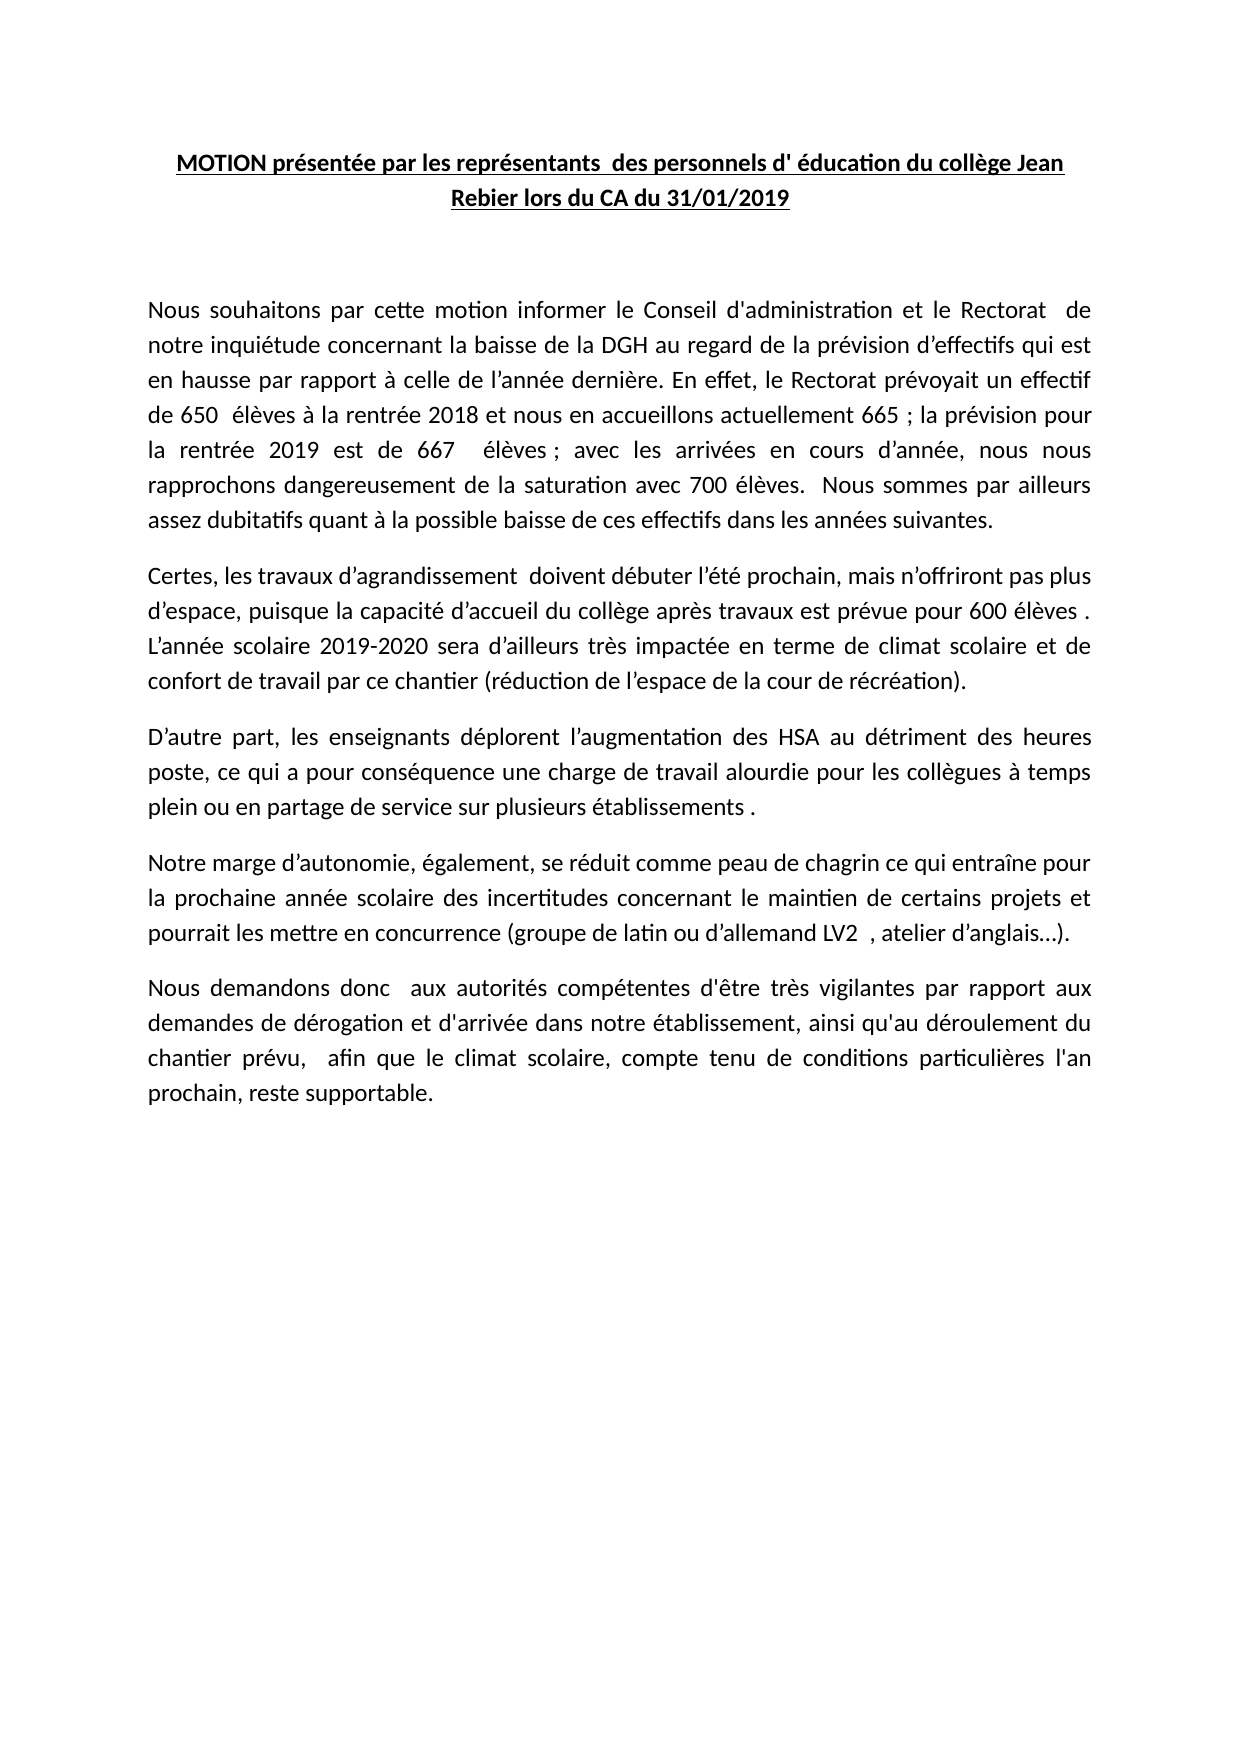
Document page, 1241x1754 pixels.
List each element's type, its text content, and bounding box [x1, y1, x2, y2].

text Notre marge d’autonomie, également, se réduit comme peau de chagrin ce qui entraîne pour la prochaine année scolaire des incertitudes concernant le maintien de certains projets et pourrait les mettre en concurrence (groupe de latin ou d’allemand LV2 , atelier d’anglais…). [148, 847, 1093, 947]
text D’autre part, les enseignants déplorent l’augmentation des HSA au détriment des heures poste, ce qui a pour conséquence une charge de travail alourdie pour les collègues à temps plein ou en partage de service sur plusieurs établissements . [148, 721, 1093, 821]
text MOTION présentée par les représentants des personnels d' éducation du collège Jean Rebier lors du CA du 31/01/2019 [148, 148, 1093, 213]
text Nous demandons donc aux autorités compétentes d'être très vigilantes par rapport aux demandes de dérogation et d'arrivée dans notre établissement, ainsi qu'au déroulement du chantier prévu, afin que le climat scolaire, compte tenu de conditions particulières l'an prochain, reste supportable. [148, 973, 1093, 1108]
text Certes, les travaux d’agrandissement doivent débuter l’été prochain, mais n’offriront pas plus d’espace, puisque la capacité d’accueil du collège après travaux est prévue pour 600 élèves . L’année scolaire 2019-2020 sera d’ailleurs très impactée en terme de climat scolaire et de confort de travail par ce chantier (réduction de l’espace de la cour de récréation). [148, 560, 1093, 696]
text Nous souhaitons par cette motion informer le Conseil d'administration et le Rectorat de notre inquiétude concernant la baisse de la DGH au regard de la prévision d’effectifs qui est en hausse par rapport à celle de l’année dernière. En effet, le Rectorat prévoyait un effectif de 650 élèves à la rentrée 2018 et nous en accueillons actuellement 665 ; la prévision pour la rentrée 2019 est de 667 élèves ; avec les arrivées en cours d’année, nous nous rapprochons dangereusement de la saturation avec 700 élèves. Nous sommes par ailleurs assez dubitatifs quant à la possible baisse de ces effectifs dans les années suivantes. [148, 294, 1093, 535]
